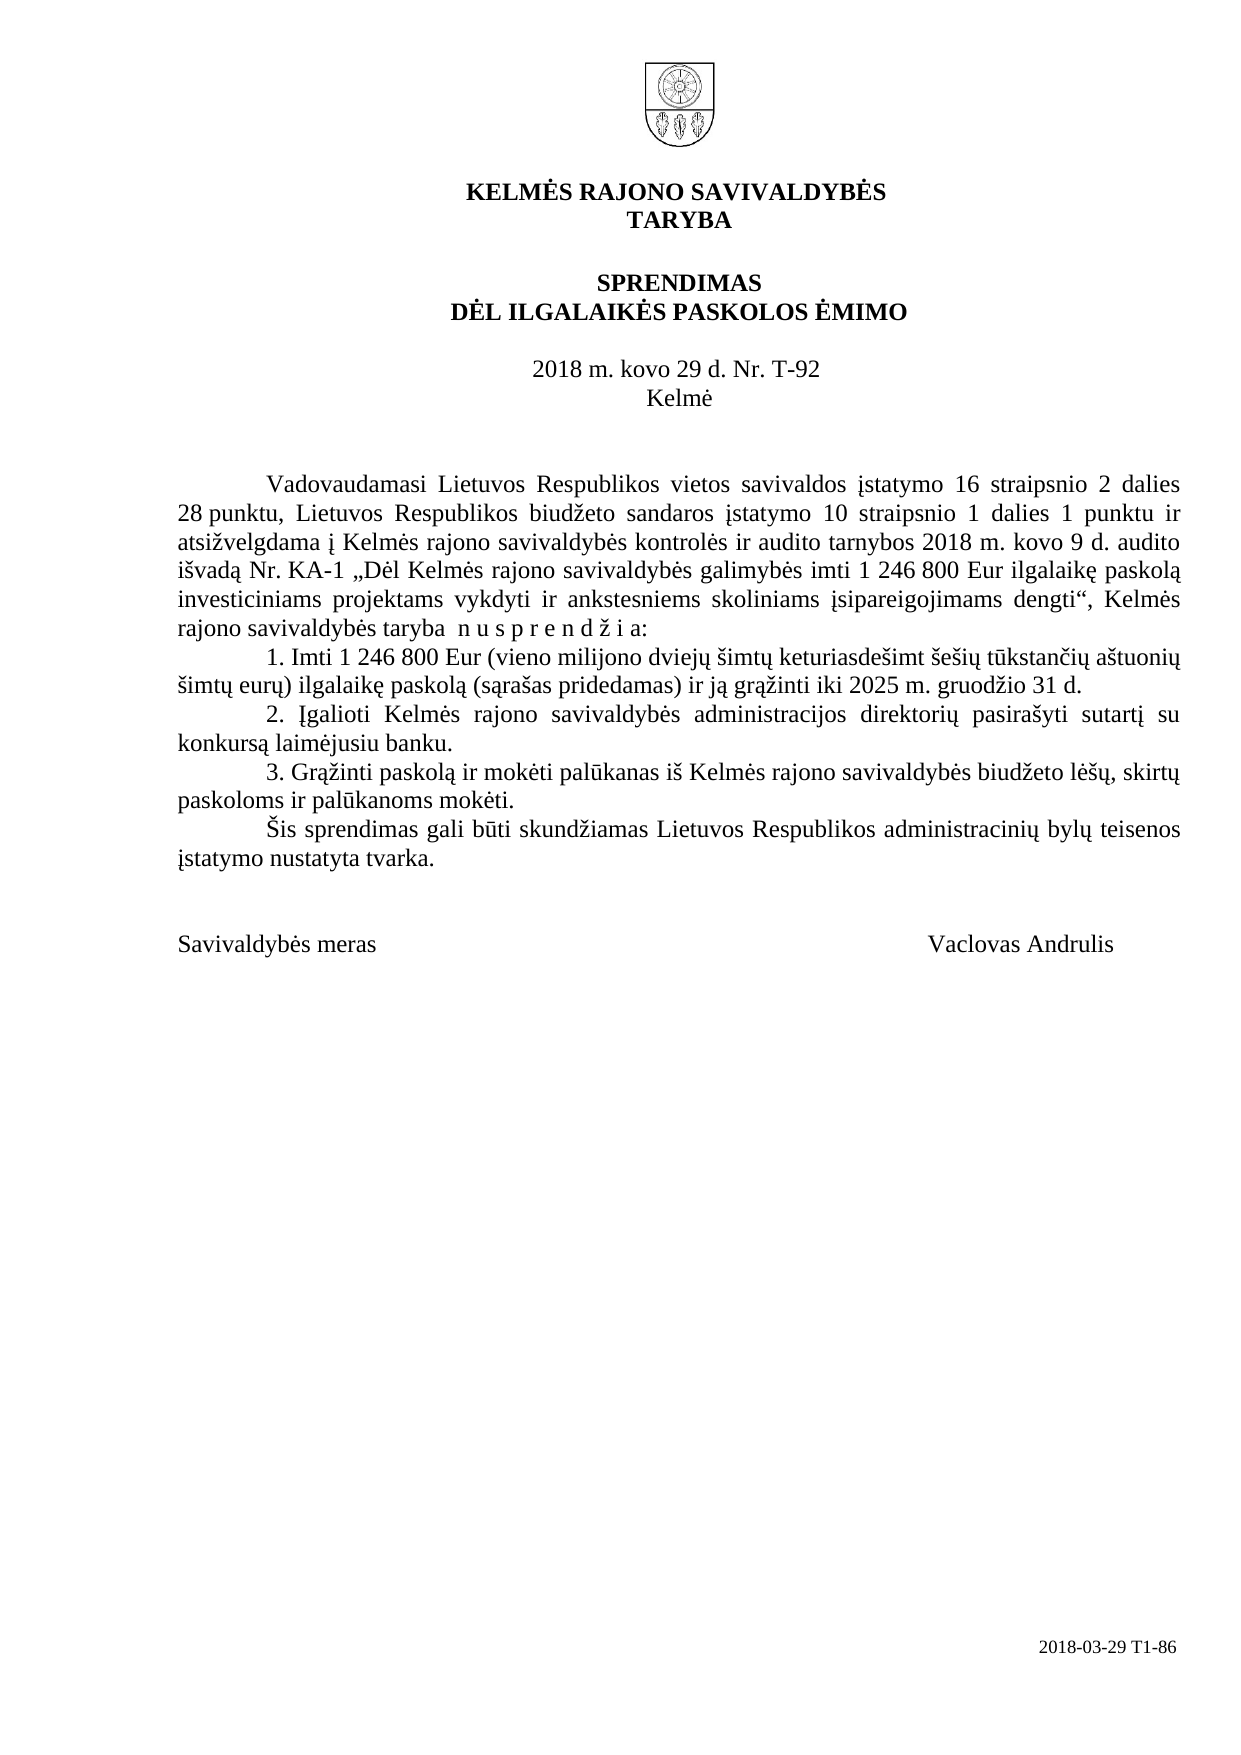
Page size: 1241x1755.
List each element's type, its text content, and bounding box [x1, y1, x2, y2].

text Kelmė [177, 383, 1181, 412]
text SPRENDIMAS [177, 268, 1181, 297]
subtitle Vadovaudamasi Lietuvos Respublikos vietos savivaldos įstatymo 16 straipsnio 2 dalies 28 punktu, Lietuvos Respublikos biudžeto sandaros įstatymo 10 straipsnio 1 dalies 1 punktu ir atsižvelgdama į Kelmės rajono savivaldybės kontrolės ir audito tarnybos 2018 m. kovo 9 d. audito išvadą Nr. KA-1 „Dėl Kelmės rajono savivaldybės galimybės imti 1 246 800 Eur ilgalaikę paskolą investiciniams projektams vykdyti ir ankstesniems skoliniams įsipareigojimams dengti“, Kelmės rajono savivaldybės taryba nusprendžia: [177, 469, 1181, 642]
subtitle KELMĖS RAJONO SAVIVALDYBĖS [177, 177, 1181, 206]
text Savivaldybės meras Vaclovas Andrulis [177, 929, 1181, 958]
text Šis sprendimas gali būti skundžiamas Lietuvos Respublikos administracinių bylų teisenos įstatymo nustatyta tvarka. [177, 814, 1181, 872]
text 3. Grąžinti paskolą ir mokėti palūkanas iš Kelmės rajono savivaldybės biudžeto lėšų, skirtų paskoloms ir palūkanoms mokėti. [177, 757, 1181, 814]
text TARYBA [177, 206, 1181, 234]
text 2. Įgalioti Kelmės rajono savivaldybės administracijos direktorių pasirašyti sutartį su konkursą laimėjusiu banku. [177, 699, 1181, 757]
text 2018 m. kovo 29 d. Nr. T-92 [177, 354, 1181, 383]
subtitle DĖL ILGALAIKĖS PASKOLOS ĖMIMO [177, 297, 1181, 325]
text 1. Imti 1 246 800 Eur (vieno milijono dviejų šimtų keturiasdešimt šešių tūkstančių aštuonių šimtų eurų) ilgalaikę paskolą (sąrašas pridedamas) ir ją grąžinti iki 2025 m. gruodžio 31 d. [177, 642, 1181, 699]
